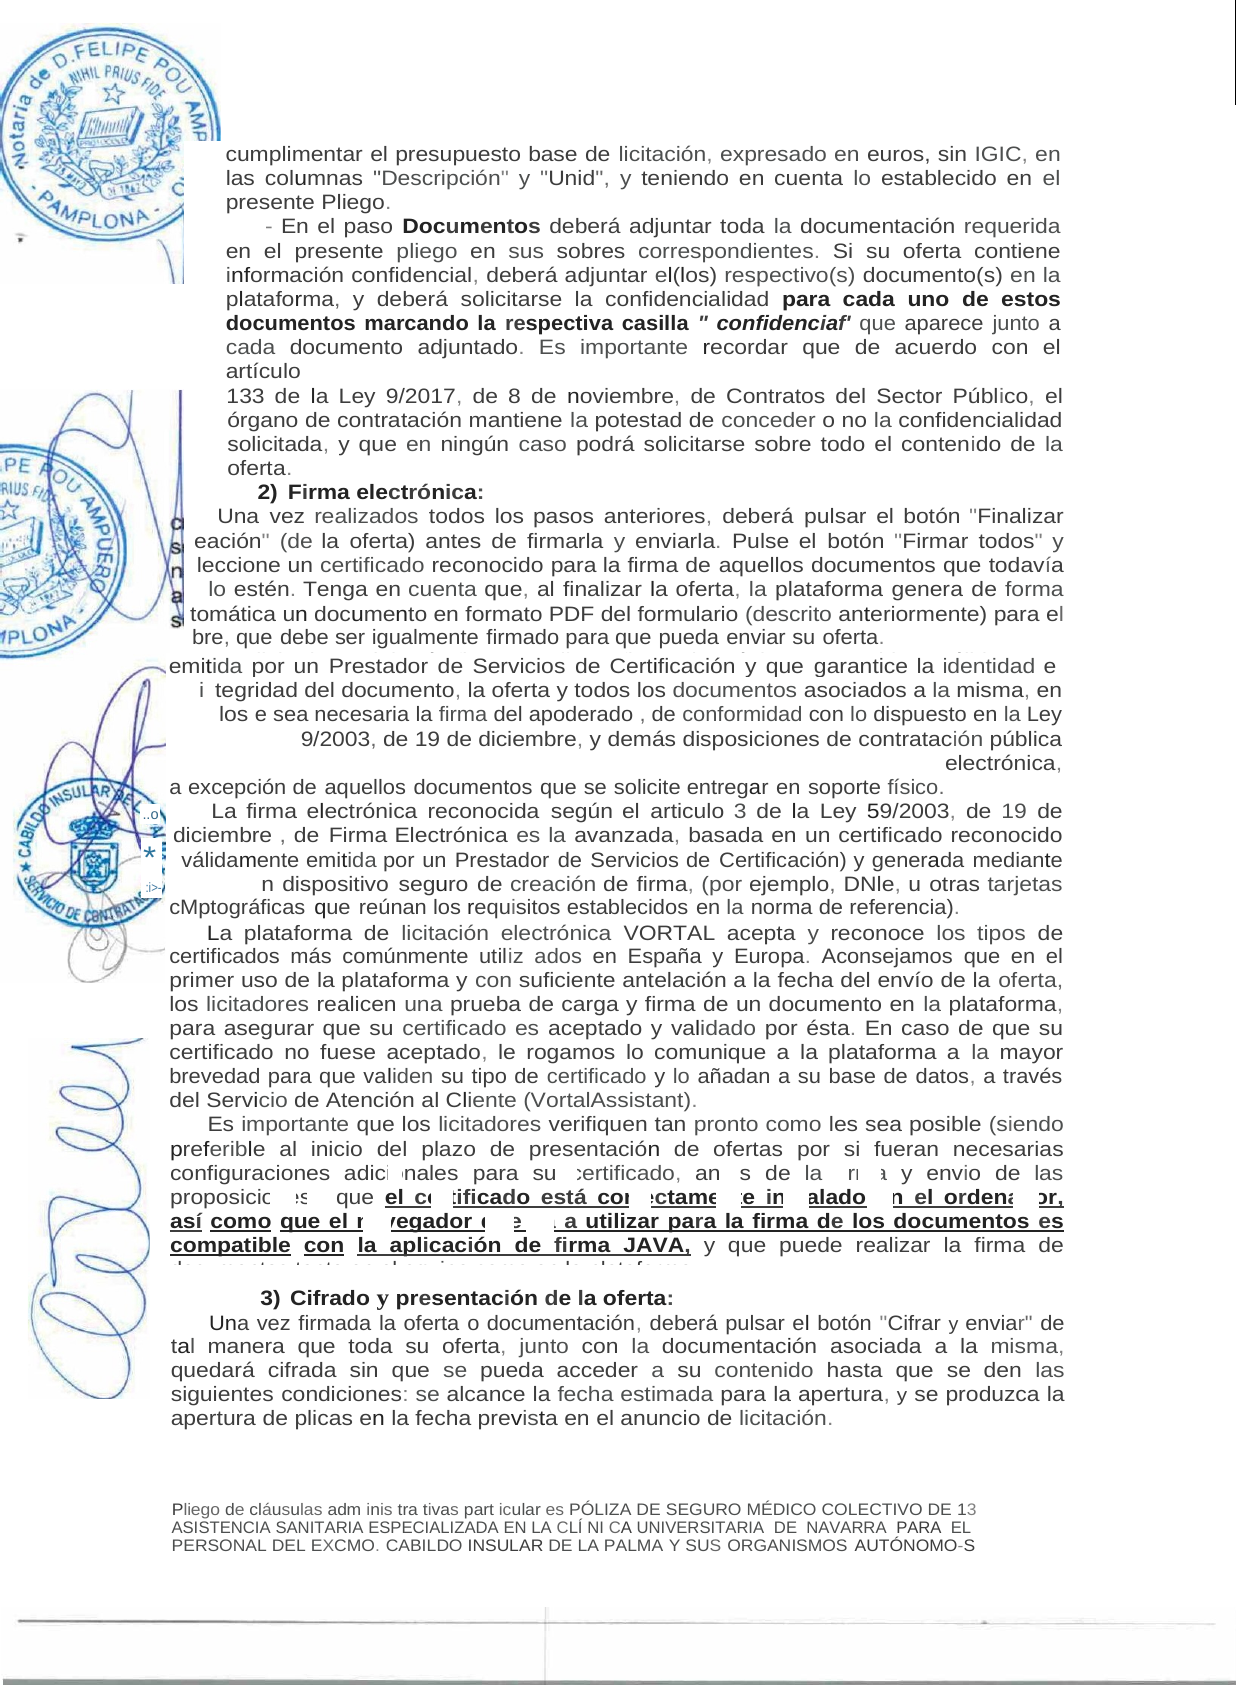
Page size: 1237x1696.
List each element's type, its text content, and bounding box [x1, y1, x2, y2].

text Es importante que los licitadores verifiquen tan pronto como les sea posible (siendo preferible al inicio del plazo de presentación de ofertas por si fueran necesarias configuraciones adicionales para su certificado, antes de la firma y envio de las proposiciones}, que el certificado está correctamente instalado en el ordenador, así como que el navegador que va a utilizar para la firma de los documentos es compatible con la aplicación de firma JAVA, y que puede realizar la firma de documentos tanto en el equipo como en la plataforma. [170, 1112, 1064, 1264]
text La firma electrónica reconocida según el articulo 3 de la Ley 59/2003, de 19 de diciembre , de Firma Electrónica es la avanzada, basada en un certificado reconocido válidamente emitida por un Prestador de Servicios de Certificación) y generada mediante n dispositivo seguro de creación de firma, (por ejemplo, DNle, u otras tarjetas [168, 799, 1062, 896]
text i tegridad del documento, la oferta y todos los documentos asociados a la misma, en los e sea necesaria la firma del apoderado , de conformidad con lo dispuesto en la Ley 9/2003, de 19 de diciembre, y demás disposiciones de contratación pública electrónica, [168, 678, 1062, 774]
text Los licitadores deberán firmar mediante firma electrónica reconocida, y válidamente [213, 649, 1065, 656]
text :i>- [145, 880, 162, 896]
text cumplimentar el presupuesto base de licitación, expresado en euros, sin IGIC, en las columnas "Descripción" y "Unid", y teniendo en cuenta lo establecido en el presente Pliego. [225, 142, 1061, 214]
text ..o [142, 806, 160, 822]
text cMptográficas que reúnan los requisitos establecidos en la norma de referencia). [169, 896, 1066, 919]
text Una vez realizados todos los pasos anteriores, deberá pulsar el botón "Finalizar eación" (de la oferta) antes de firmarla y enviarla. Pulse el botón "Firmar todos" y leccione un certificado reconocido para la firma de aquellos documentos que todavía lo estén. Tenga en cuenta que, al finalizar la oferta, la plataforma genera de forma tomática un documento en formato PDF del formulario (descrito anteriormente) para el [186, 504, 1063, 626]
text 2) Firma electrónica: [257, 480, 1065, 504]
text - En el paso Documentos deberá adjuntar toda la documentación requerida en el presente pliego en sus sobres correspondientes. Si su oferta contiene información confidencial, deberá adjuntar el(los) respectivo(s) documento(s) en la plataforma, y deberá solicitarse la confidencialidad para cada uno de estos documentos marcando la respectiva casilla " confidenciaf' que aparece junto a cada documento adjuntado. Es importante recordar que de acuerdo con el artículo [226, 214, 1061, 383]
text emitida por un Prestador de Servicios de Certificación y que garantice la identidad e [168, 654, 1063, 677]
text La plataforma de licitación electrónica VORTAL acepta y reconoce los tipos de certificados más comúnmente utiliz ados en España y Europa. Aconsejamos que en el primer uso de la plataforma y con suficiente antelación a la fecha del envío de la oferta, los licitadores realicen una prueba de carga y firma de un documento en la plataforma, para asegurar que su certificado es aceptado y validado por ésta. En caso de que su certificado no fuese aceptado, le rogamos lo comunique a la plataforma a la mayor brevedad para que validen su tipo de certificado y lo añadan a su base de datos, a través del Servicio de Atención al Cliente (VortalAssistant). [169, 920, 1063, 1112]
text Una vez firmada la oferta o documentación, deberá pulsar el botón "Cifrar y enviar" de tal manera que toda su oferta, junto con la documentación asociada a la misma, quedará cifrada sin que se pueda acceder a su contenido hasta que se den las siguientes condiciones: se alcance la fecha estimada para la apertura, y se produzca la apertura de plicas en la fecha prevista en el anuncio de licitación. [171, 1310, 1065, 1430]
text bre, que debe ser igualmente firmado para que pueda enviar su oferta. [192, 626, 1065, 649]
text * [143, 839, 162, 876]
text Pliego de cláusulas adm inis tra tivas part icular es PÓLIZA DE SEGURO MÉDICO COLECTIVO DE 13 ASISTENCIA SANITARIA ESPECIALIZADA EN LA CLÍ NI CA UNIVERSITARIA DE NAVARRA PARA EL PERSONAL DEL EXCMO. CABILDO INSULAR DE LA PALMA Y SUS ORGANISMOS AUTÓNOMO-S [171, 1501, 1065, 1555]
text 3) Cifrado y presentación de la oferta: [260, 1284, 1066, 1310]
text 133 de la Ley 9/2017, de 8 de noviembre, de Contratos del Sector Público, el órgano de contratación mantiene la potestad de conceder o no la confidencialidad solicitada, y que en ningún caso podrá solicitarse sobre todo el contenido de la oferta. [226, 383, 1063, 480]
text a excepción de aquellos documentos que se solicite entregar en soporte físico. [169, 775, 1066, 799]
